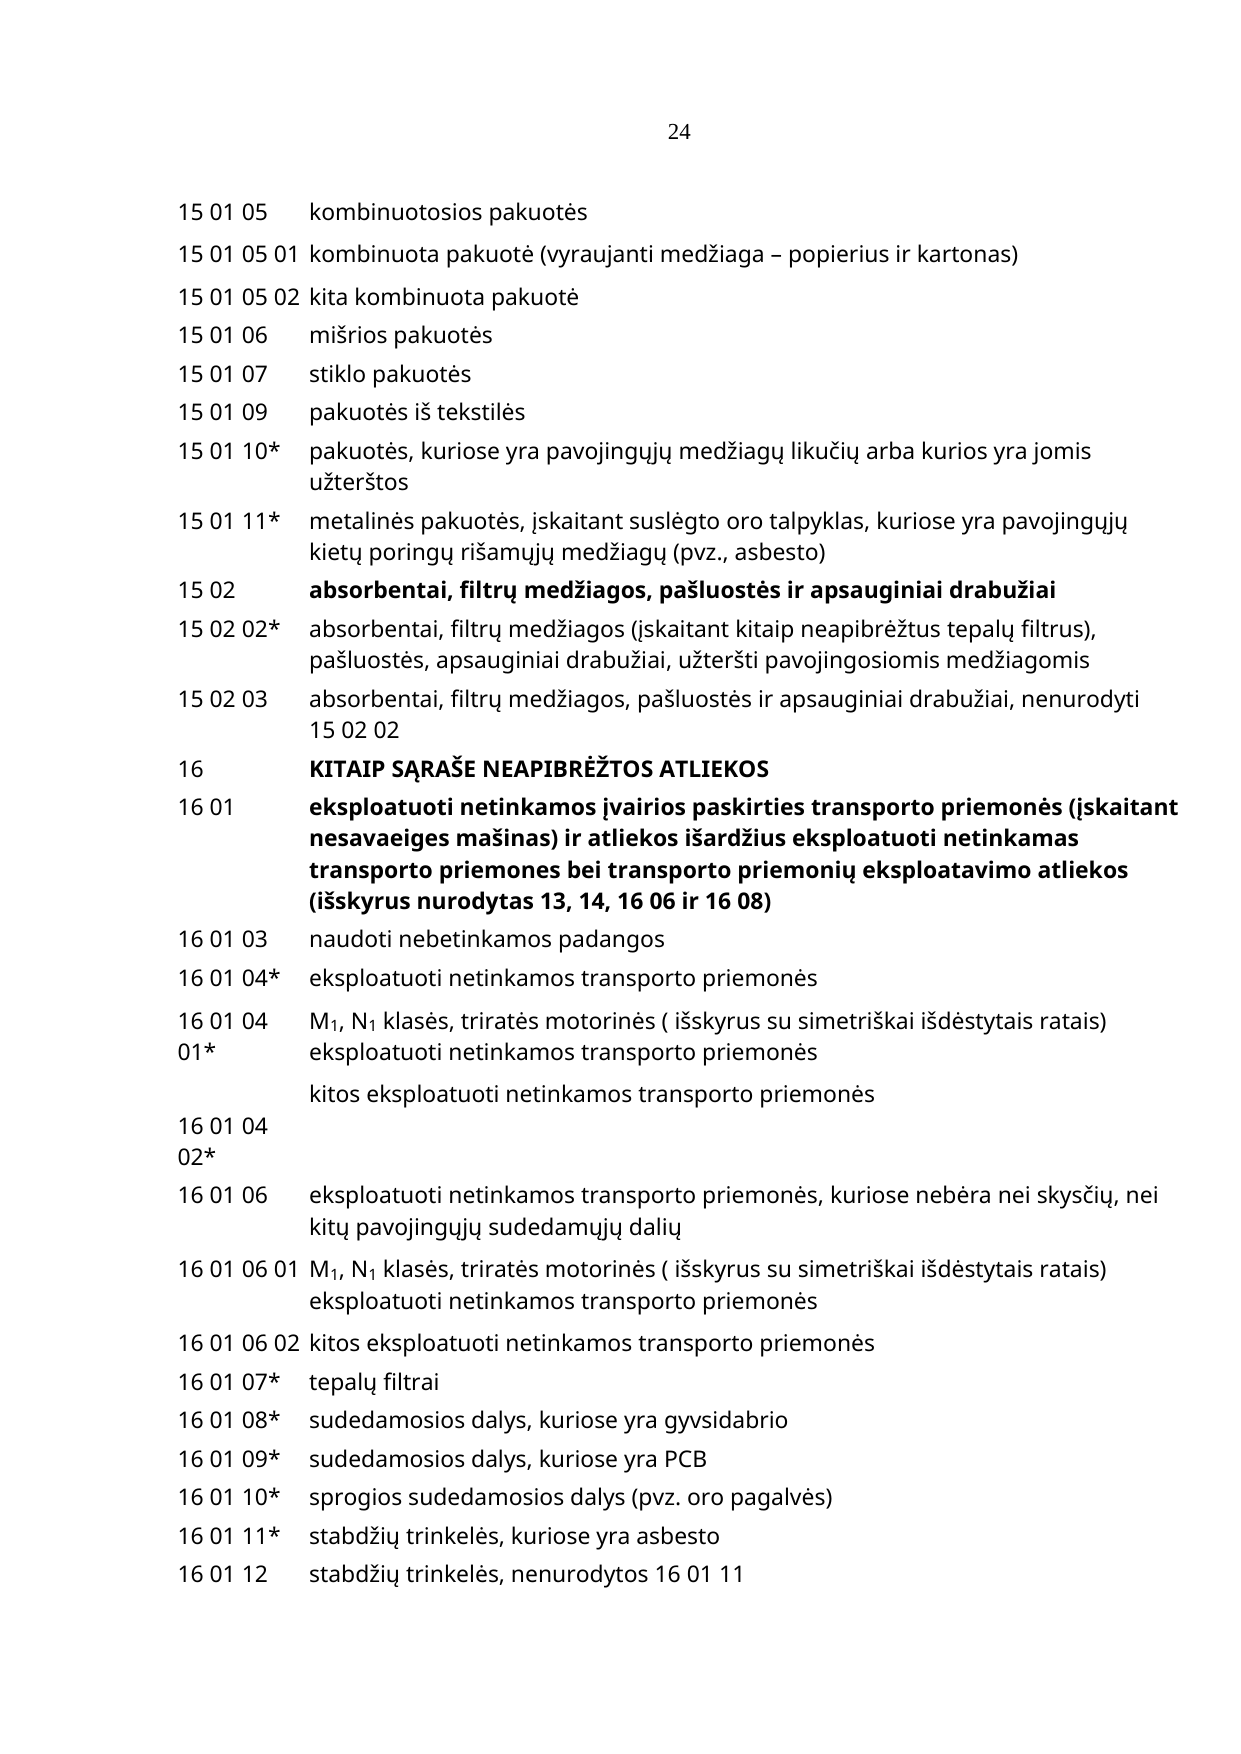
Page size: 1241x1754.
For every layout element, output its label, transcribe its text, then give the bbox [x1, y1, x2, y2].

table_cell eksploatuoti netinkamos įvairios paskirties transporto priemonės (įskaitant nesavaeiges mašinas) ir atliekos išardžius eksploatuoti netinkamas transporto priemones bei transporto priemonių eksploatavimo atliekos (išskyrus nurodytas 13, 14, 16 06 ir 16 08) [309, 784, 1181, 916]
table_cell naudoti nebetinkamos padangos [309, 916, 1181, 955]
table_cell metalinės pakuotės, įskaitant suslėgto oro talpyklas, kuriose yra pavojingųjų kietų poringų rišamųjų medžiagų (pvz., asbesto) [309, 498, 1181, 567]
table_cell 15 02 [177, 567, 309, 606]
table_cell KITAIP SĄRAŠE NEAPIBRĖŽTOS ATLIEKOS [309, 745, 1181, 784]
table_cell 16 01 07* [177, 1359, 309, 1397]
table_cell 16 01 [177, 784, 309, 916]
table_cell 15 01 09 [177, 389, 309, 428]
table_cell 16 01 09* [177, 1436, 309, 1474]
table_cell eksploatuoti netinkamos transporto priemonės M1, N1 klasės, triratės motorinės ( išskyrus su simetriškai išdėstytais ratais) eksploatuoti netinkamos transporto priemonės kitos eksploatuoti netinkamos transporto priemonės [309, 955, 1181, 1172]
table_cell absorbentai, filtrų medžiagos, pašluostės ir apsauginiai drabužiai [309, 567, 1181, 606]
table_cell 15 01 06 [177, 312, 309, 351]
table_cell [309, 1590, 1181, 1597]
table_cell 15 01 07 [177, 351, 309, 389]
table_cell sudedamosios dalys, kuriose yra gyvsidabrio [309, 1397, 1181, 1436]
table_cell 15 01 05 15 01 05 01 15 01 05 02 [177, 196, 309, 312]
table_cell 16 01 12 [177, 1551, 309, 1590]
table_cell stabdžių trinkelės, nenurodytos 16 01 11 [309, 1551, 1181, 1590]
table_cell 16 01 06 16 01 06 01 16 01 06 02 [177, 1172, 309, 1358]
table_cell 15 02 03 [177, 676, 309, 745]
table_cell absorbentai, filtrų medžiagos, pašluostės ir apsauginiai drabužiai, nenurodyti 15 02 02 [309, 676, 1181, 745]
table_cell 16 01 11* [177, 1513, 309, 1551]
table_cell 16 01 04* 16 01 04 01* 16 01 04 02* [177, 955, 309, 1172]
table_cell mišrios pakuotės [309, 312, 1181, 351]
table_cell 15 02 02* [177, 606, 309, 676]
table_cell 16 01 08* [177, 1397, 309, 1436]
table_cell sudedamosios dalys, kuriose yra PCB [309, 1436, 1181, 1474]
table_cell 16 [177, 745, 309, 784]
table_cell [177, 1590, 309, 1597]
table_cell absorbentai, filtrų medžiagos (įskaitant kitaip neapibrėžtus tepalų filtrus), pašluostės, apsauginiai drabužiai, užteršti pavojingosiomis medžiagomis [309, 606, 1181, 676]
table_cell eksploatuoti netinkamos transporto priemonės, kuriose nebėra nei skysčių, nei kitų pavojingųjų sudedamųjų dalių M1, N1 klasės, triratės motorinės ( išskyrus su simetriškai išdėstytais ratais) eksploatuoti netinkamos transporto priemonės kitos eksploatuoti netinkamos transporto priemonės [309, 1172, 1181, 1358]
table_cell tepalų filtrai [309, 1359, 1181, 1397]
table_cell stiklo pakuotės [309, 351, 1181, 389]
table_cell 16 01 10* [177, 1474, 309, 1513]
table_cell stabdžių trinkelės, kuriose yra asbesto [309, 1513, 1181, 1551]
table_cell 15 01 11* [177, 498, 309, 567]
table_cell sprogios sudedamosios dalys (pvz. oro pagalvės) [309, 1474, 1181, 1513]
table_cell 16 01 03 [177, 916, 309, 955]
table_cell pakuotės iš tekstilės [309, 389, 1181, 428]
table_cell 15 01 10* [177, 428, 309, 497]
table_cell pakuotės, kuriose yra pavojingųjų medžiagų likučių arba kurios yra jomis užterštos [309, 428, 1181, 497]
table_cell kombinuotosios pakuotės kombinuota pakuotė (vyraujanti medžiaga – popierius ir kartonas) kita kombinuota pakuotė [309, 196, 1181, 312]
